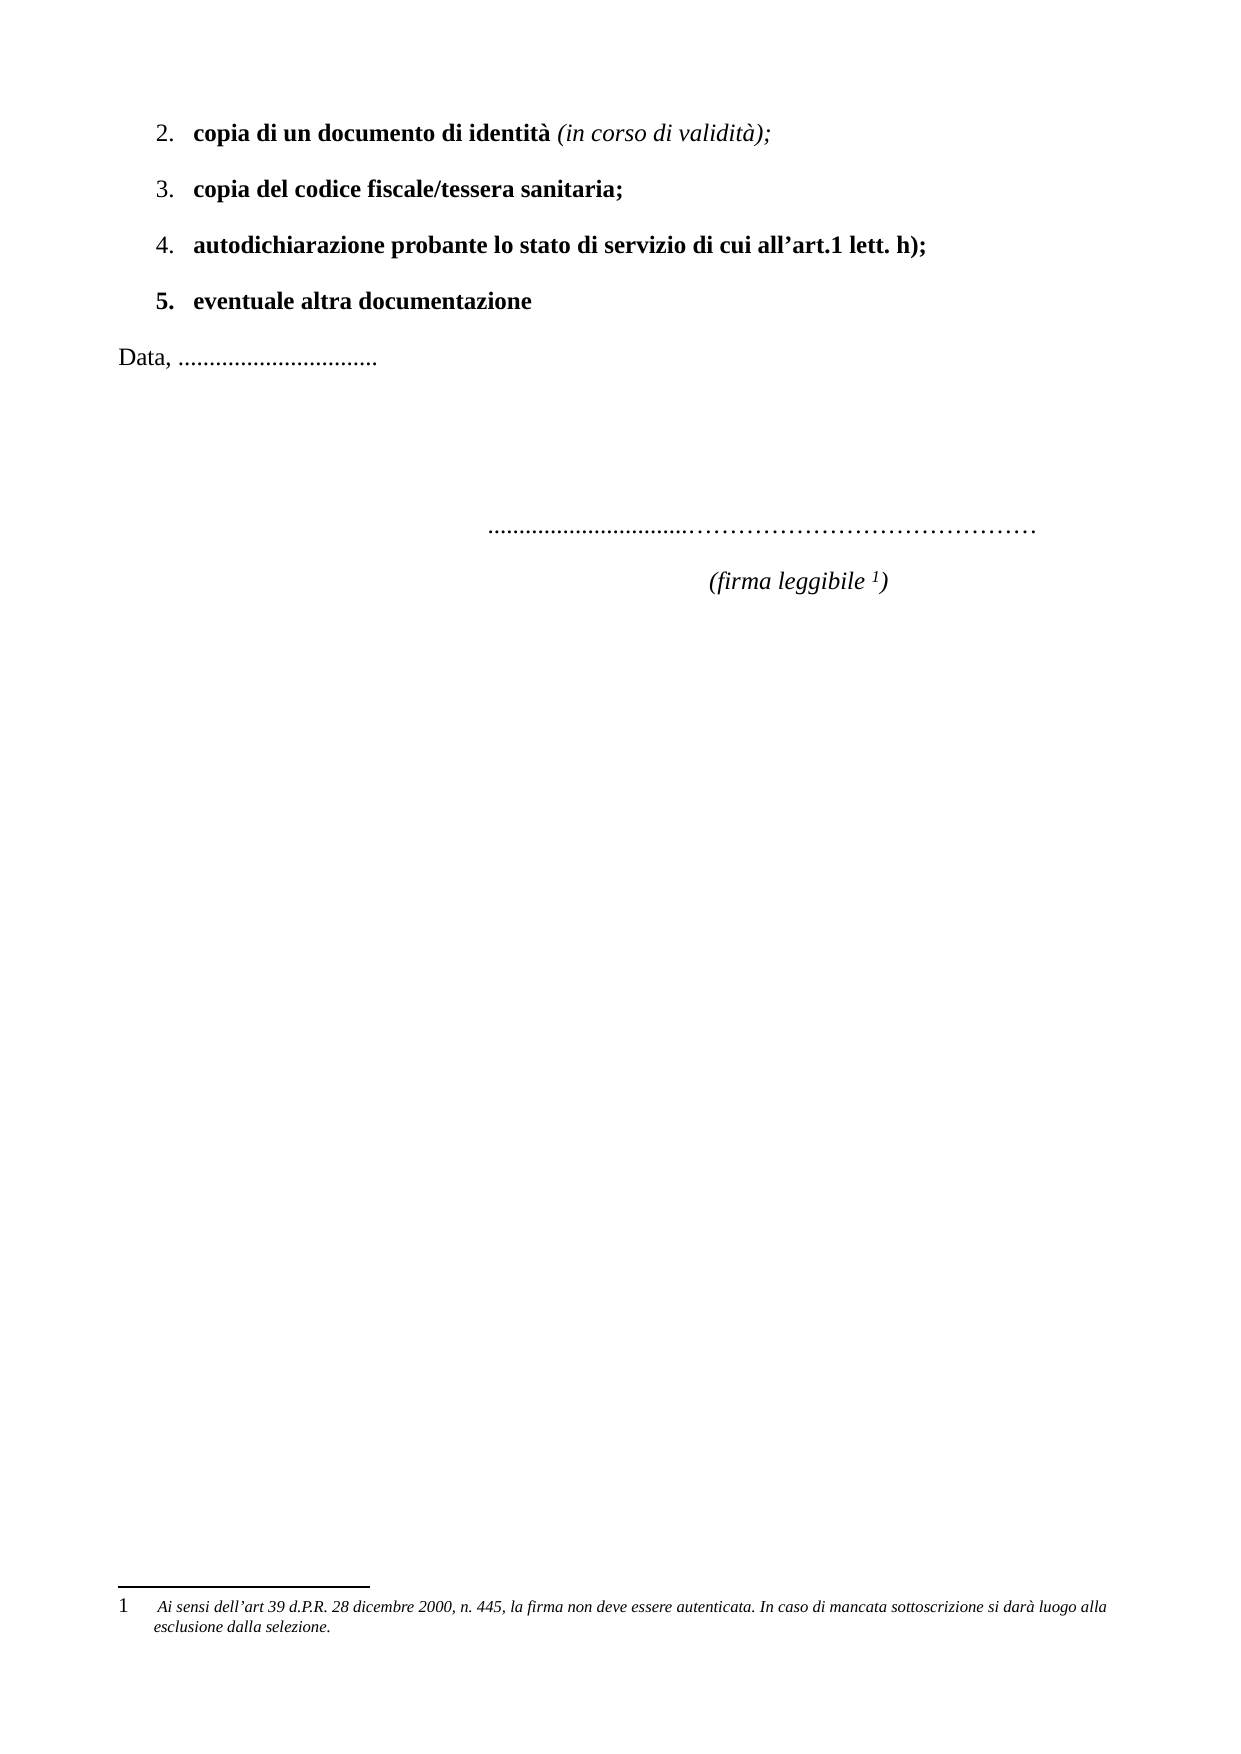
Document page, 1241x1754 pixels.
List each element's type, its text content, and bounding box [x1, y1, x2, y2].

list eventuale altra documentazione [156, 286, 1122, 315]
list autodichiarazione probante lo stato di servizio di cui all’art.1 lett. h); [156, 230, 1122, 259]
text ................................…………………………………… [118, 510, 1116, 539]
list copia di un documento di identità (in corso di validità); [156, 118, 1122, 147]
text Data, ................................ [118, 342, 1116, 371]
text (firma leggibile ) [118, 566, 1116, 595]
list copia del codice fiscale/tessera sanitaria; [156, 174, 1122, 203]
text Ai sensi dell’art 39 d.P.R. 28 dicembre 2000, n. 445, la firma non deve essere autenticata. In caso di mancata sottoscrizione si darà luogo alla esclusione dalla selezione. [118, 1593, 1122, 1636]
